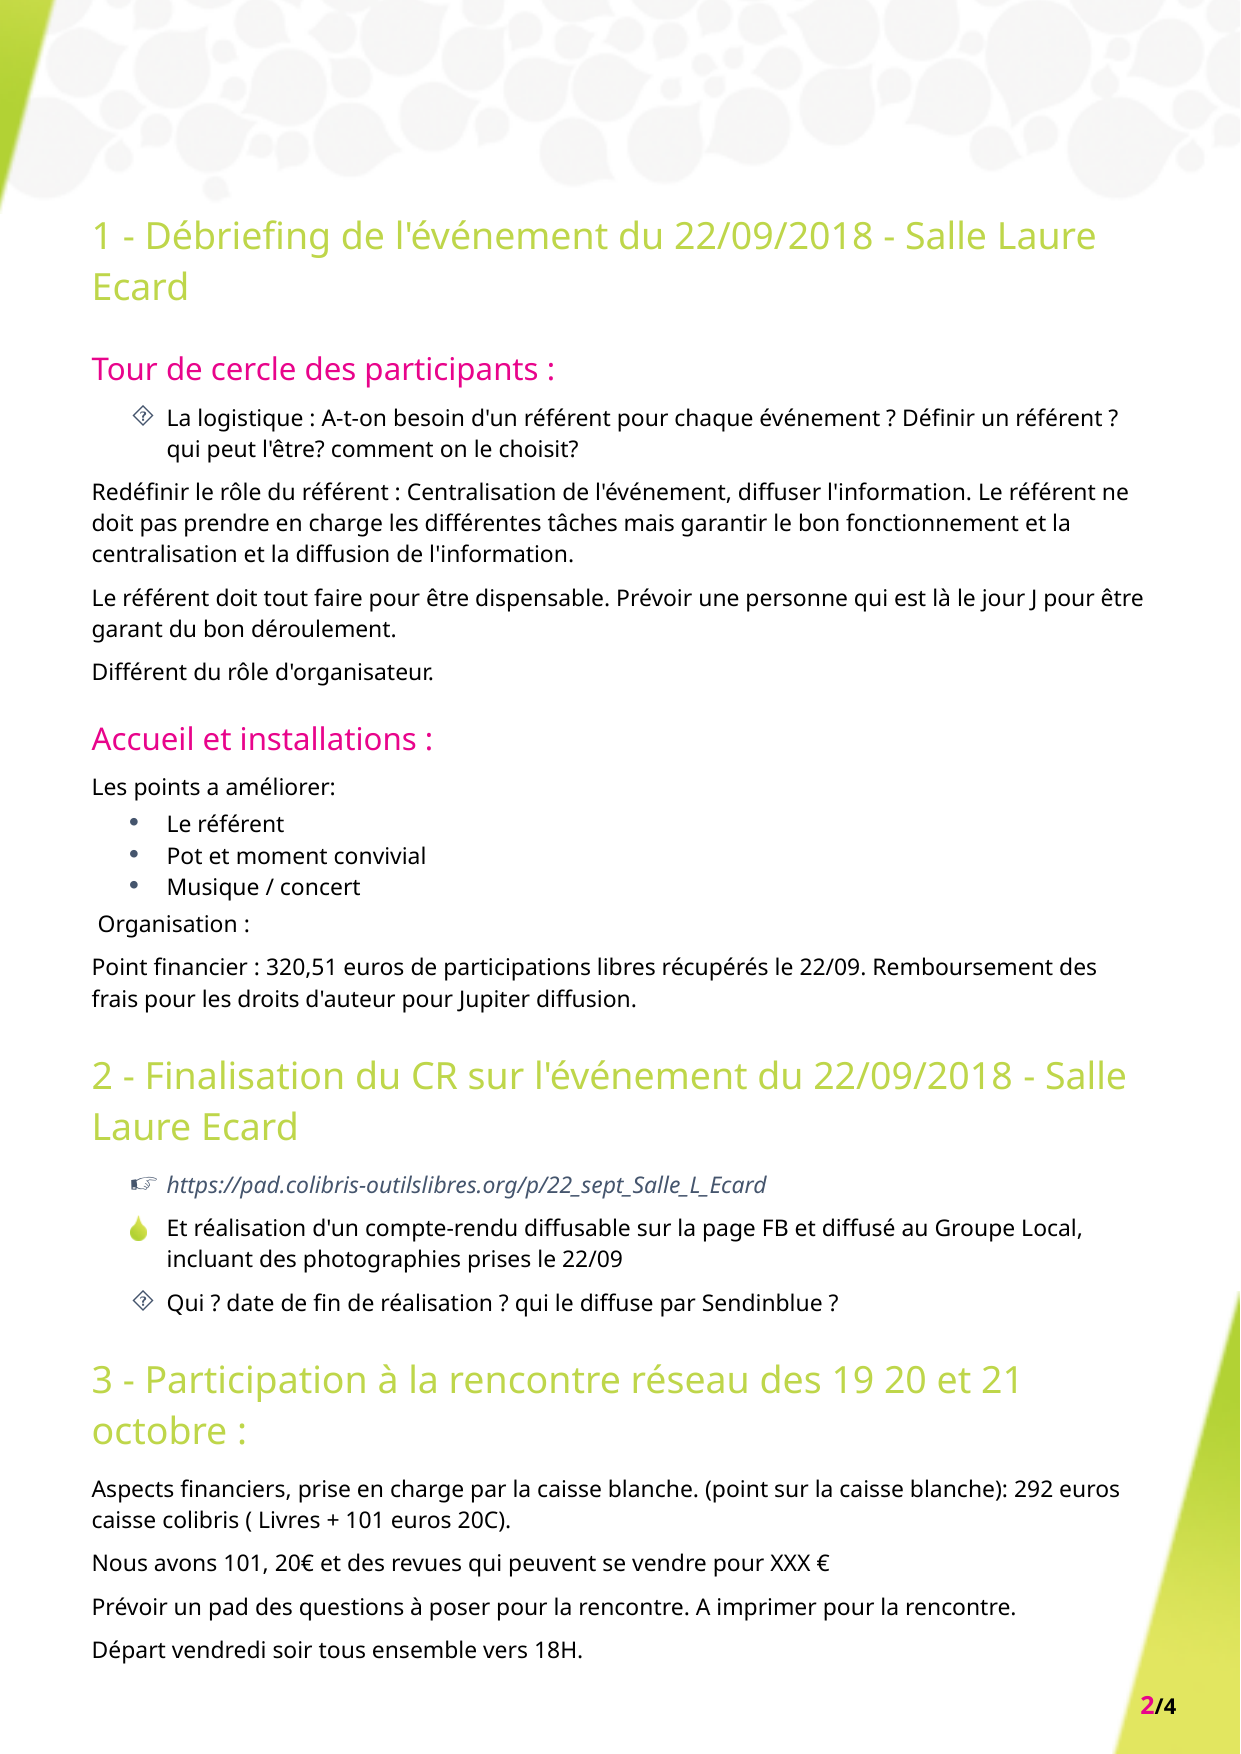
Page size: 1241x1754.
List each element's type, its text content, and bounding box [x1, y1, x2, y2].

list Musique / concert [129, 871, 1149, 902]
text Nous avons 101, 20€ et des revues qui peuvent se vendre pour XXX € [91, 1547, 1112, 1578]
list Qui ? date de fin de réalisation ? qui le diffuse par Sendinblue ? [130, 1286, 1149, 1318]
text Le référent doit tout faire pour être dispensable. Prévoir une personne qui est là le jour J pour être garant du bon déroulement. [91, 582, 1149, 644]
text Point financier : 320,51 euros de participations libres récupérés le 22/09. Remboursement des frais pour les droits d'auteur pour Jupiter diffusion. [91, 951, 1149, 1014]
picture [0, 0, 1241, 214]
subtitle Tour de cercle des participants : [91, 347, 1149, 390]
picture [130, 1215, 147, 1241]
text Redéfinir le rôle du référent : Centralisation de l'événement, diffuser l'information. Le référent ne doit pas prendre en charge les différentes tâches mais garantir le bon fonctionnement et la centralisation et la diffusion de l'information. [91, 476, 1149, 570]
picture [1112, 1291, 1240, 1754]
list Pot et moment convivial [129, 840, 1149, 871]
text Aspects financiers, prise en charge par la caisse blanche. (point sur la caisse blanche): 292 euros caisse colibris ( Livres + 101 euros 20C). [91, 1473, 1112, 1535]
text Départ vendredi soir tous ensemble vers 18H. [91, 1633, 1112, 1665]
subtitle 1 - Débriefing de l'événement du 22/09/2018 - Salle Laure Ecard [91, 214, 1149, 312]
subtitle Accueil et installations : [91, 717, 1149, 759]
text Les points a améliorer: [91, 771, 1149, 802]
list La logistique : A-t-on besoin d'un référent pour chaque événement ? Définir un référent ? qui peut l'être? comment on le choisit? [130, 402, 1149, 464]
text Prévoir un pad des questions à poser pour la rencontre. A imprimer pour la rencontre. [91, 1590, 1112, 1622]
subtitle 2 - Finalisation du CR sur l'événement du 22/09/2018 - Salle Laure Ecard [91, 1049, 1149, 1151]
subtitle 3 - Participation à la rencontre réseau des 19 20 et 21 octobre : [91, 1353, 1112, 1455]
text Différent du rôle d'organisateur. [91, 656, 1149, 687]
list Et réalisation d'un compte-rendu diffusable sur la page FB et diffusé au Groupe Local, incluant des photographies prises le 22/09 [129, 1212, 1149, 1274]
list https://pad.colibris-outilslibres.org/p/22_sept_Salle_L_Ecard [129, 1169, 1149, 1200]
text Organisation : [91, 908, 1149, 939]
list Le référent [129, 808, 1149, 840]
